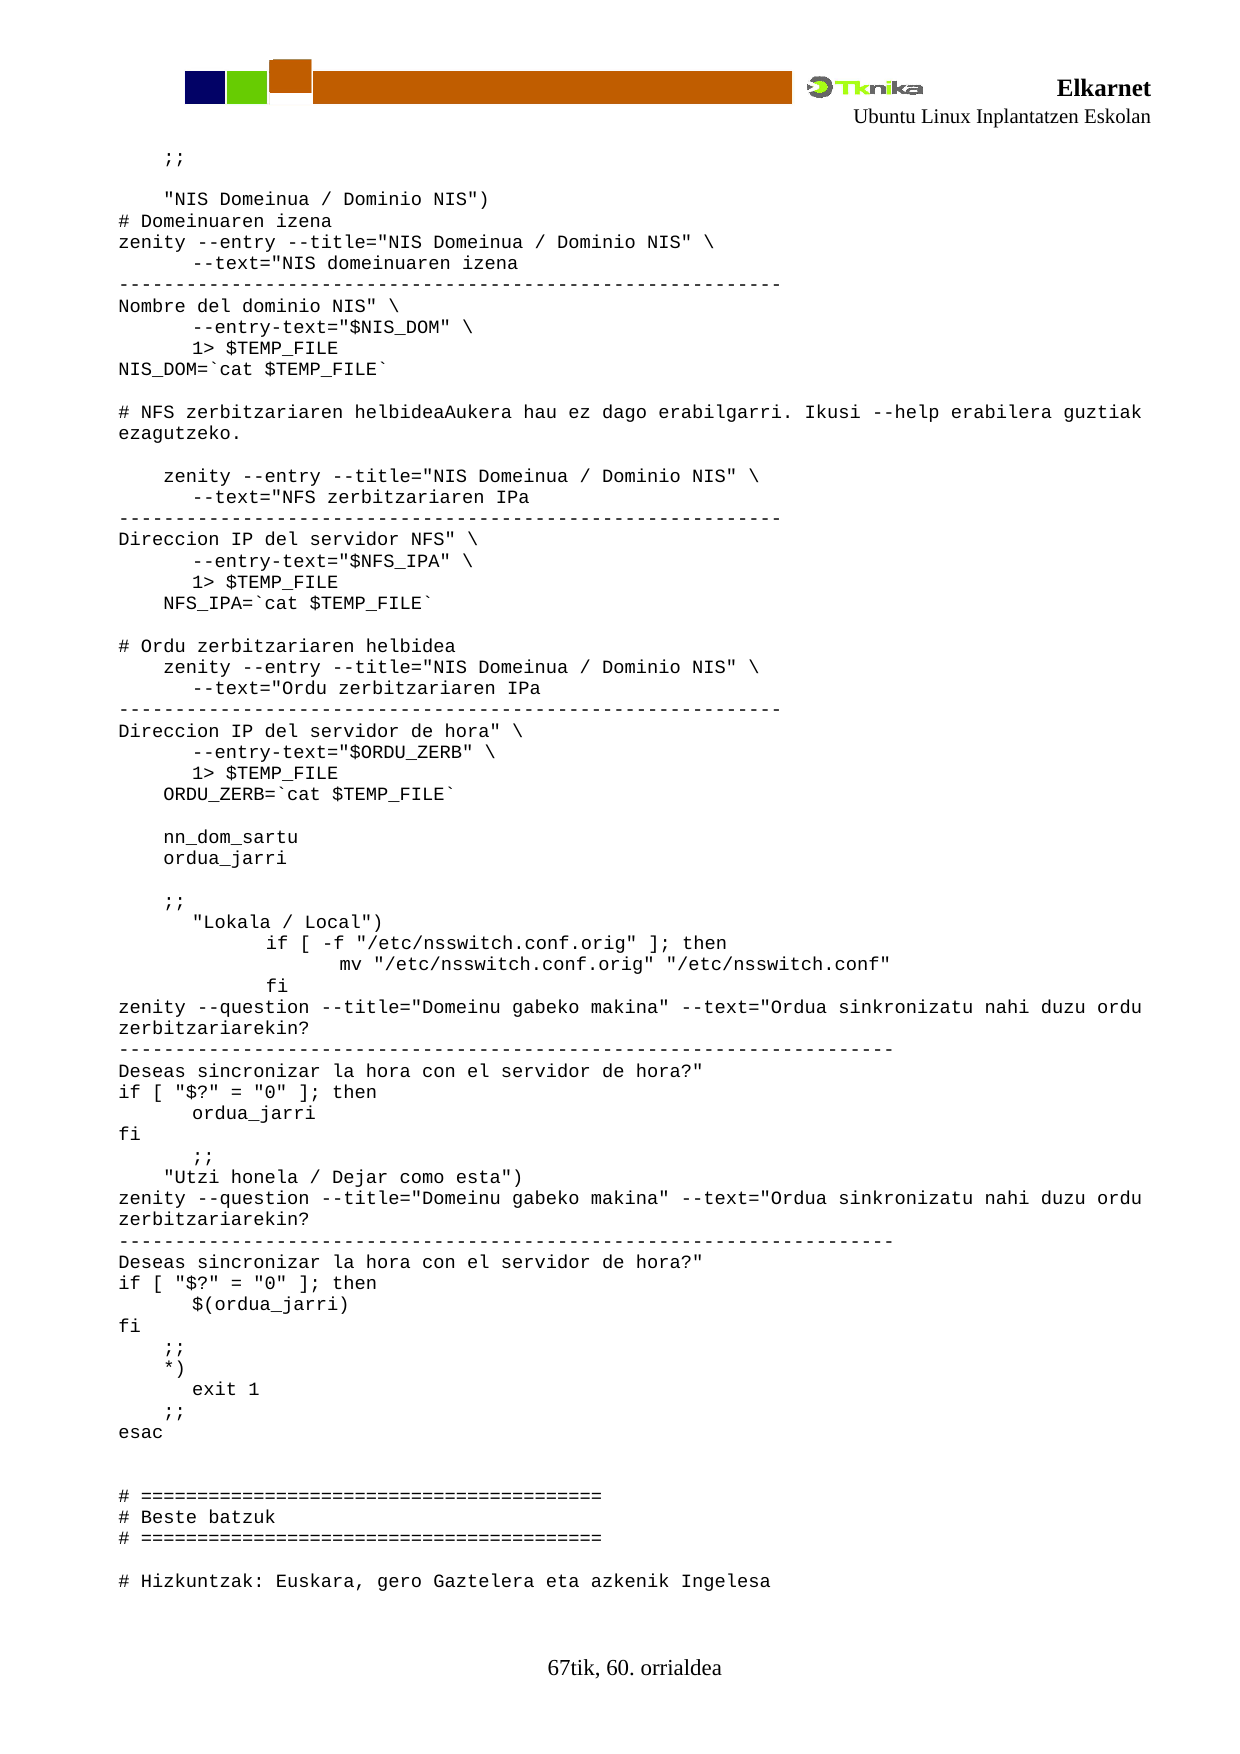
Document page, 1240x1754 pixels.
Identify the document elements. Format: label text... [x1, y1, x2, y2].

text # Ordu zerbitzariaren helbidea [118, 636, 1151, 658]
text "NIS Domeinua / Dominio NIS") [118, 190, 1151, 211]
text ----------------------------------------------------------- [118, 700, 1151, 721]
text esac [118, 1423, 1151, 1444]
text ----------------------------------------------------------- [118, 275, 1151, 296]
text zenity --entry --title="NIS Domeinua / Dominio NIS" \ [118, 466, 1151, 488]
text # ========================================= [118, 1529, 1151, 1550]
text ----------------------------------------------------------- [118, 509, 1151, 530]
text Direccion IP del servidor de hora" \ [118, 721, 1151, 743]
text --text="Ordu zerbitzariaren IPa [118, 679, 1151, 700]
text --entry-text="$ORDU_ZERB" \ [118, 743, 1151, 764]
text fi [118, 976, 1151, 998]
text ordua_jarri [118, 1104, 1151, 1125]
text ;; [118, 891, 1151, 913]
text ;; [118, 1146, 1151, 1168]
text "Utzi honela / Dejar como esta") [118, 1168, 1151, 1189]
text mv "/etc/nsswitch.conf.orig" "/etc/nsswitch.conf" [118, 955, 1151, 976]
text # Hizkuntzak: Euskara, gero Gaztelera eta azkenik Ingelesa [118, 1571, 1151, 1593]
text if [ "$?" = "0" ]; then [118, 1274, 1151, 1295]
text zenity --question --title="Domeinu gabeko makina" --text="Ordua sinkronizatu nahi duzu ordu zerbitzariarekin? [118, 1189, 1151, 1231]
text ordua_jarri [118, 849, 1151, 870]
text --text="NIS domeinuaren izena [118, 254, 1151, 275]
text NFS_IPA=`cat $TEMP_FILE` [118, 594, 1151, 615]
text ;; [118, 1401, 1151, 1423]
picture [182, 56, 924, 107]
text Nombre del dominio NIS" \ [118, 296, 1151, 318]
text Direccion IP del servidor NFS" \ [118, 530, 1151, 551]
text exit 1 [118, 1380, 1151, 1401]
text --------------------------------------------------------------------- [118, 1231, 1151, 1253]
text # ========================================= [118, 1486, 1151, 1508]
text zenity --entry --title="NIS Domeinua / Dominio NIS" \ [118, 233, 1151, 254]
text 1> $TEMP_FILE [118, 764, 1151, 785]
text Deseas sincronizar la hora con el servidor de hora?" [118, 1061, 1151, 1083]
text 1> $TEMP_FILE [118, 573, 1151, 594]
text "Lokala / Local") [118, 913, 1151, 934]
text ;; [118, 1338, 1151, 1359]
text nn_dom_sartu [118, 828, 1151, 849]
text NIS_DOM=`cat $TEMP_FILE` [118, 360, 1151, 381]
text --entry-text="$NFS_IPA" \ [118, 551, 1151, 573]
text if [ "$?" = "0" ]; then [118, 1083, 1151, 1104]
text *) [118, 1359, 1151, 1380]
text ORDU_ZERB=`cat $TEMP_FILE` [118, 785, 1151, 806]
text ;; [118, 148, 1151, 169]
text --------------------------------------------------------------------- [118, 1040, 1151, 1061]
text fi [118, 1316, 1151, 1338]
text 1> $TEMP_FILE [118, 339, 1151, 360]
text Deseas sincronizar la hora con el servidor de hora?" [118, 1253, 1151, 1274]
text --entry-text="$NIS_DOM" \ [118, 318, 1151, 339]
text # Domeinuaren izena [118, 211, 1151, 233]
text zenity --entry --title="NIS Domeinua / Dominio NIS" \ [118, 658, 1151, 679]
text fi [118, 1125, 1151, 1146]
text $(ordua_jarri) [118, 1295, 1151, 1316]
text # NFS zerbitzariaren helbideaAukera hau ez dago erabilgarri. Ikusi --help erabilera guztiak ezagutzeko. [118, 403, 1151, 445]
text # Beste batzuk [118, 1508, 1151, 1529]
text zenity --question --title="Domeinu gabeko makina" --text="Ordua sinkronizatu nahi duzu ordu zerbitzariarekin? [118, 998, 1151, 1040]
text --text="NFS zerbitzariaren IPa [118, 488, 1151, 509]
text if [ -f "/etc/nsswitch.conf.orig" ]; then [118, 934, 1151, 955]
